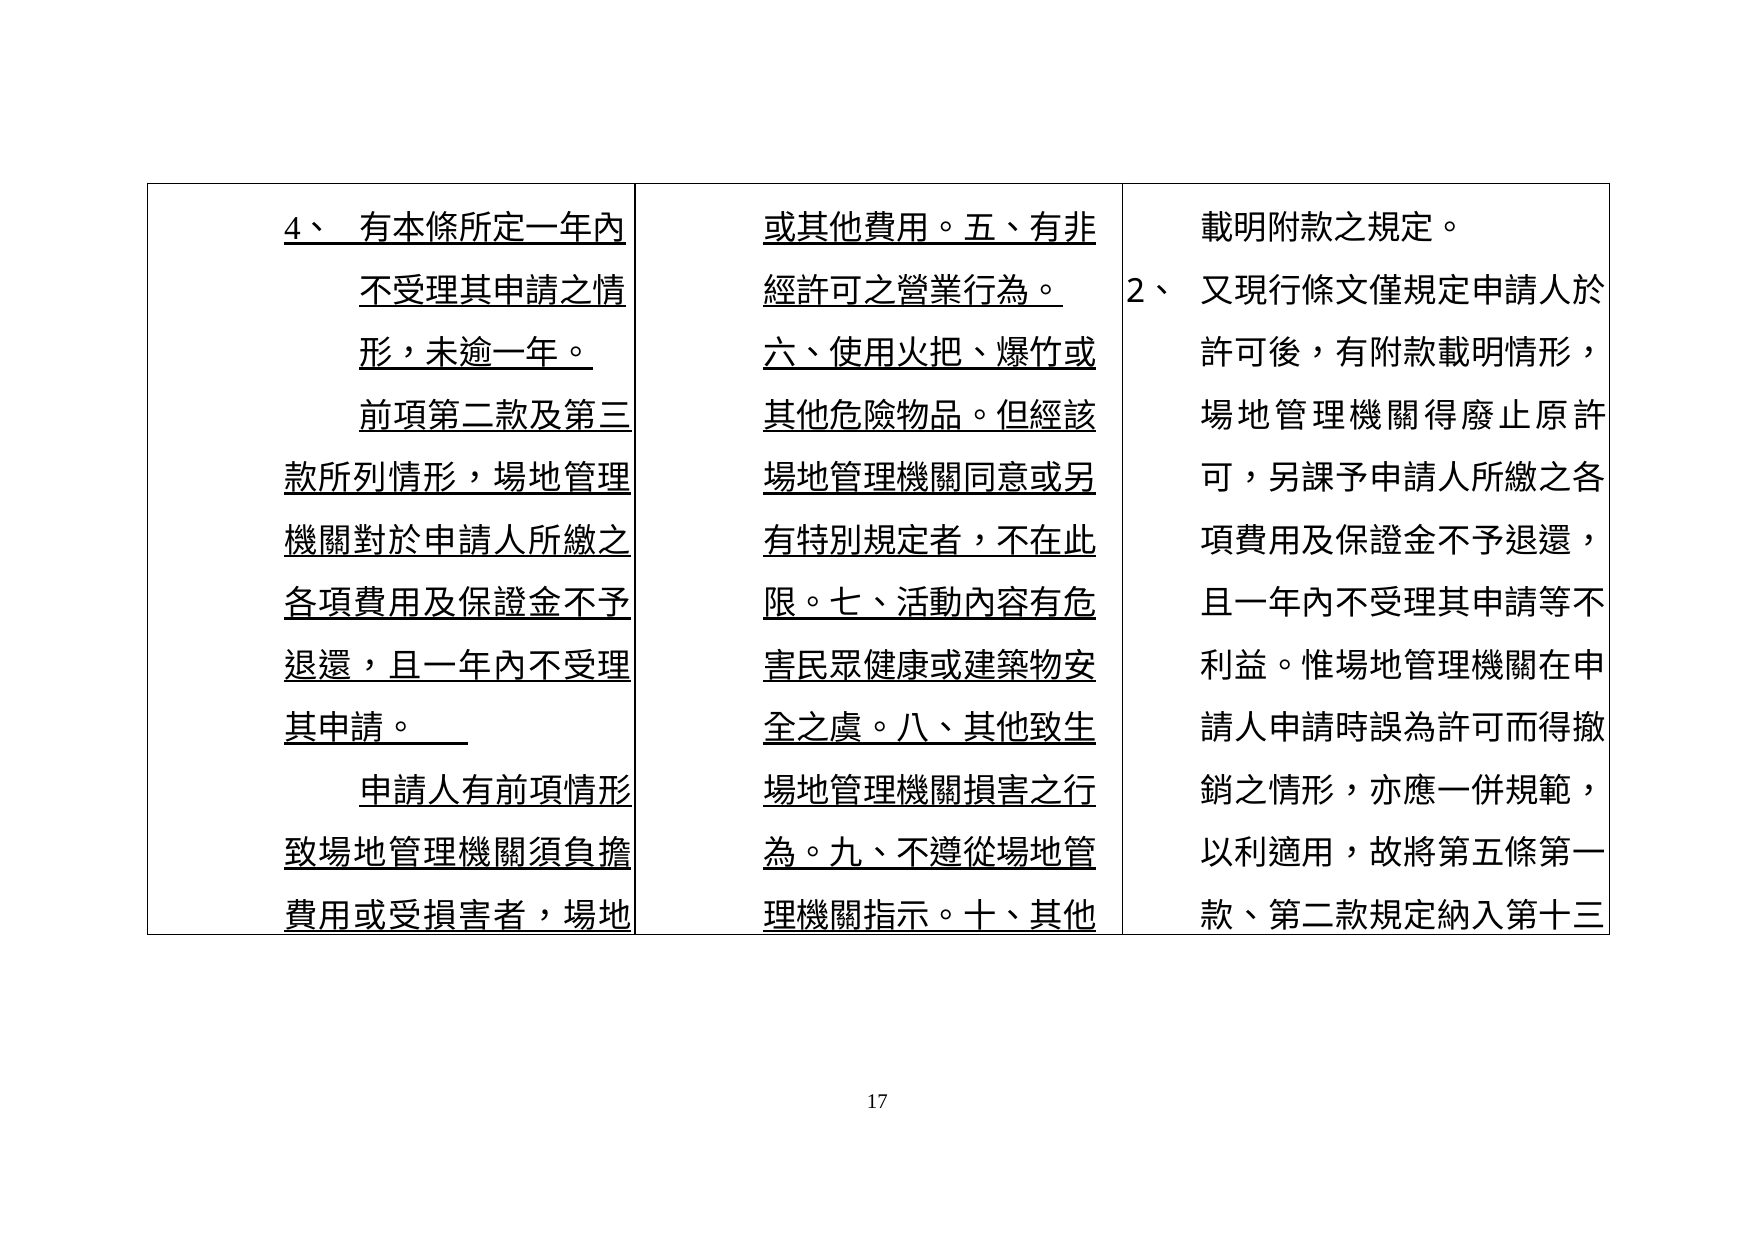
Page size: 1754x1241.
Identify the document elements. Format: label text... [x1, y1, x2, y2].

table_cell 行政處分之附款，乃行政機關以條件、期限、負擔或保留廢止權等方式附加於行政處分之主要內容的意思表示，用以補充或限制行政處分之效力。現行條文規定許可處分得載明之附款內容，其中有關申請人繳交費用、保證金不予退還及一年內不受理申請部分，屬場地使用之行政管制措施，具獨立法律效果，非依附於許可處分，用以補充或限制許可使用處分之效力，其性質應非附款，爰修正法規體例，刪除場地管理機關於許可處分載明附款之規定。 又現行條文僅規定申請人於許可後，有附款載明情形，場地管理機關得廢止原許可，另課予申請人所繳之各項費用及保證金不予退還，且一年內不受理其申請等不利益。惟場地管理機關在申請人申請時誤為許可而得撤銷之情形，亦應一併規範，以利適用，故將第五條第一款、第二款規定納入第十三條第一項第一款、第四款規範。另為避免場地管理機關誤為許可而撤銷與申請人違反相關規定致廢止之法律效果輕重失衡，爰將屬廢止情形之第一項第二款及第三款，另列第二項，課予較重之法律效果。 至現行條文之附款內容第一點至第十點內容已涵蓋於第七條及修正條文第八條所定申請人應遵守之事項，爰修正法規體例，於本條第一項第二款及第三款明定申請人違反第七條前段或第八條第一項第五款至第九款、第十一款、第十三款或第十四款規定時，場地管理機關得廢止許可使用處分，所繳之各項費用及保證金不予退還，且一年內不受理其申請。 另增列第三項，明定申請人有第一項所列情形，且致場地管理機關須負擔費用或受損害者，應負責任，以與第十二條第二項區別。 [1123, 184, 1609, 933]
table_cell 第十三條 申請人於許可後有下列情形之一者，場地管理機關得撤銷或廢止原許可： 不符場地管理機關依第三條公告之使用用途。 違反第七條前段規定，未經場地管理機關許可，於使用場地為營業行為。 違反第八條第一項第五款至第九款、第十一款、第十三款或第十四款規定。 有本條所定一年內不受理其申請之情形，未逾一年。 前項第二款及第三款所列情形，場地管理機關對於申請人所繳之各項費用及保證金不予退還，且一年內不受理其申請。 申請人有前項情形致場地管理機關須負擔費用或受損害者，場地管理機關得另行向申請人追償之。 [148, 184, 634, 933]
table_cell 或其他費用。五、有非 經許可之營業行為。 六、使用火把、爆竹或 其他危險物品。但經該 場地管理機關同意或另 有特別規定者，不在此 限。七、活動內容有危 害民眾健康或建築物安 全之虞。八、其他致生 場地管理機關損害之行 為。九、不遵從場地管 理機關指示。十、其他 [636, 184, 1122, 933]
